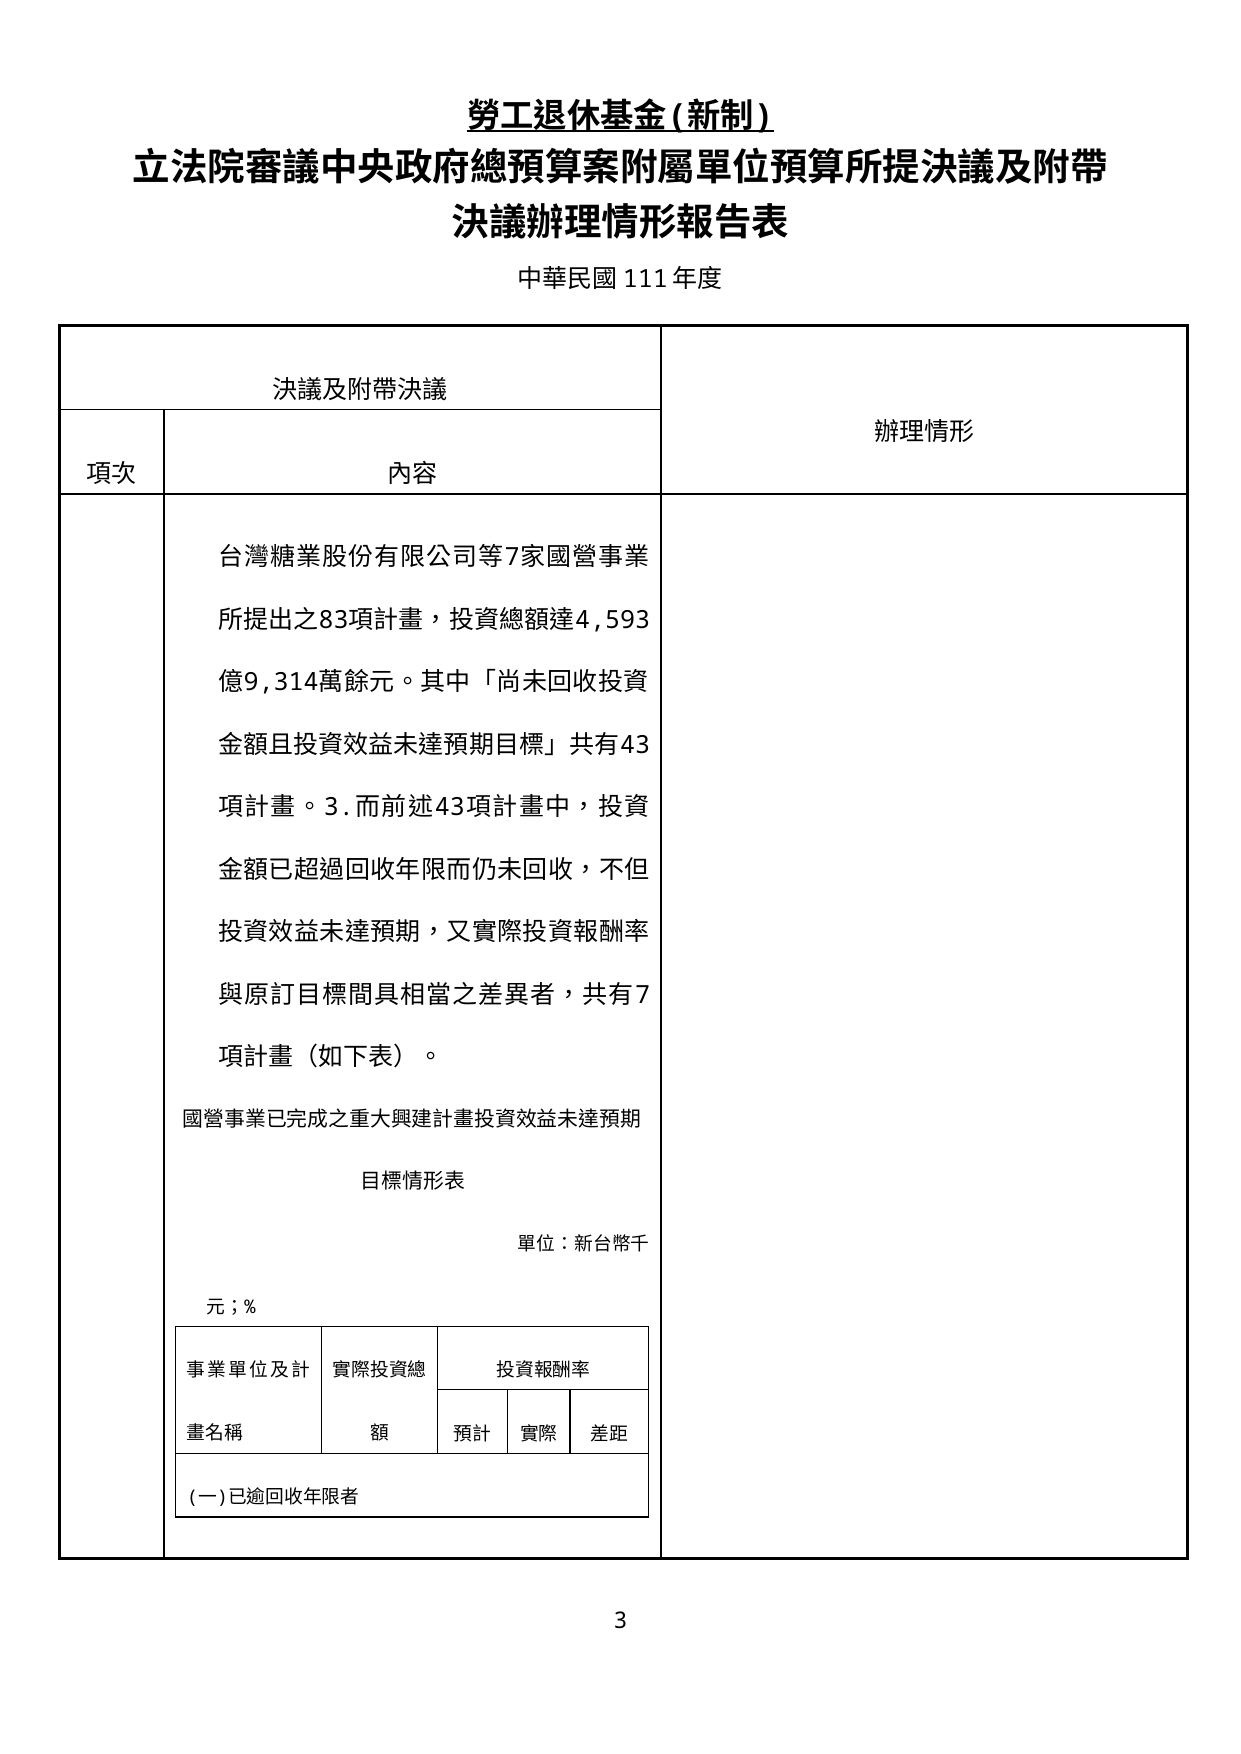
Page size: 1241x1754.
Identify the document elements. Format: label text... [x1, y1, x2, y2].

table_header 實際投資總額 [322, 1327, 437, 1453]
table_cell 內容 [165, 410, 660, 493]
table_cell [61, 495, 163, 1557]
table_cell 項次 [61, 410, 163, 493]
table_cell 預計 [438, 1390, 507, 1453]
table_header 辦理情形 [662, 327, 1186, 493]
table_header 投資報酬率 [438, 1327, 648, 1389]
table_header 決議及附帶決議 [61, 327, 660, 408]
table_cell 台灣糖業股份有限公司等7家國營事業所提出之83項計畫，投資總額達4,593億9,314萬餘元。其中「尚未回收投資金額且投資效益未達預期目標」共有43項計畫。3.而前述43項計畫中，投資金額已超過回收年限而仍未回收，不但投資效益未達預期，又實際投資報酬率與原訂目標間具相當之差異者，共有7項計畫（如下表）。 國營事業已完成之重大興建計畫投資效益未達預期目標情形表 單位：新台幣千元；% [165, 495, 660, 1557]
table_header 事業單位及計畫名稱 [176, 1327, 321, 1453]
table_cell [662, 495, 1186, 1557]
table_cell 實際 [508, 1390, 569, 1453]
table_cell (一)已逾回收年限者 [176, 1454, 648, 1516]
table_cell 差距 [571, 1390, 648, 1453]
